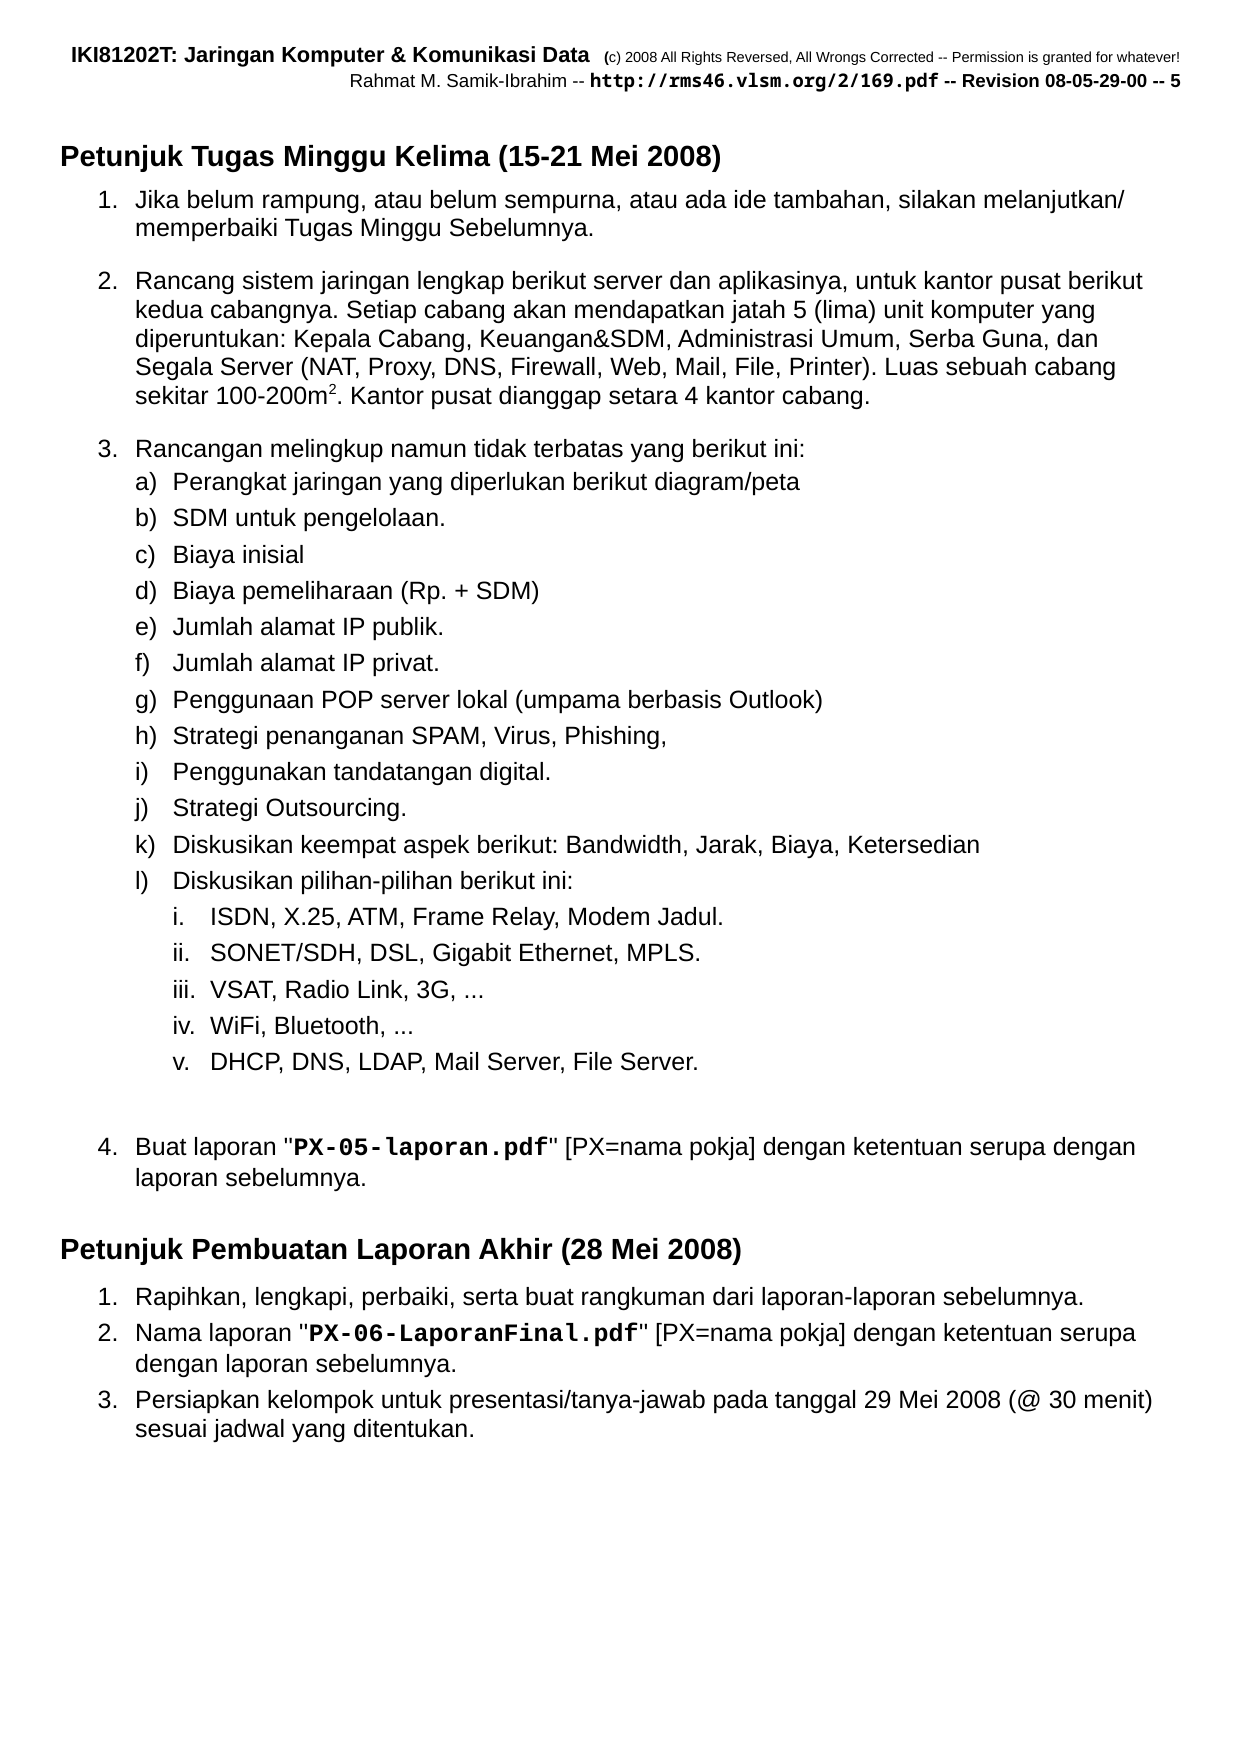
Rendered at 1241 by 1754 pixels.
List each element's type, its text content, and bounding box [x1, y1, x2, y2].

list Jumlah alamat IP privat. [135, 648, 1181, 677]
list Rancang sistem jaringan lengkap berikut server dan aplikasinya, untuk kantor pusat berikut kedua cabangnya. Setiap cabang akan mendapatkan jatah 5 (lima) unit komputer yang diperuntukan: Kepala Cabang, Keuangan&SDM, Administrasi Umum, Serba Guna, dan Segala Server (NAT, Proxy, DNS, Firewall, Web, Mail, File, Printer). Luas sebuah cabang sekitar 100-200m2. Kantor pusat dianggap setara 4 kantor cabang. [97, 266, 1181, 410]
list Biaya pemeliharaan (Rp. + SDM) [135, 576, 1181, 604]
list SONET/SDH, DSL, Gigabit Ethernet, MPLS. [172, 938, 1181, 967]
list Strategi Outsourcing. [135, 793, 1181, 822]
list WiFi, Bluetooth, ... [172, 1011, 1181, 1039]
list Jumlah alamat IP publik. [135, 612, 1181, 641]
list SDM untuk pengelolaan. [135, 503, 1181, 532]
list DHCP, DNS, LDAP, Mail Server, File Server. [172, 1047, 1181, 1076]
list Rapihkan, lengkapi, perbaiki, serta buat rangkuman dari laporan-laporan sebelumnya. [97, 1282, 1181, 1310]
list Penggunaan POP server lokal (umpama berbasis Outlook) [135, 684, 1181, 713]
list Biaya inisial [135, 539, 1181, 568]
list Nama laporan ''PX-06-LaporanFinal.pdf'' [PX=nama pokja] dengan ketentuan serupa dengan laporan sebelumnya. [97, 1318, 1181, 1378]
subtitle Petunjuk Tugas Minggu Kelima (15-21 Mei 2008) [60, 139, 1181, 173]
list Jika belum rampung, atau belum sempurna, atau ada ide tambahan, silakan melanjutkan/ memperbaiki Tugas Minggu Sebelumnya. [97, 185, 1181, 242]
list VSAT, Radio Link, 3G, ... [172, 974, 1181, 1003]
list Perangkat jaringan yang diperlukan berikut diagram/peta [135, 467, 1181, 496]
list Diskusikan pilihan-pilihan berikut ini: [135, 866, 1181, 894]
list Diskusikan keempat aspek berikut: Bandwidth, Jarak, Biaya, Ketersedian [135, 829, 1181, 858]
list Strategi penanganan SPAM, Virus, Phishing, [135, 721, 1181, 749]
list Penggunakan tandatangan digital. [135, 757, 1181, 786]
list ISDN, X.25, ATM, Frame Relay, Modem Jadul. [172, 902, 1181, 931]
list Rancangan melingkup namun tidak terbatas yang berikut ini: [97, 434, 1181, 463]
subtitle Petunjuk Pembuatan Laporan Akhir (28 Mei 2008) [60, 1232, 1181, 1265]
list Buat laporan ''PX-05-laporan.pdf'' [PX=nama pokja] dengan ketentuan serupa dengan laporan sebelumnya. [97, 1132, 1181, 1191]
list Persiapkan kelompok untuk presentasi/tanya-jawab pada tanggal 29 Mei 2008 (@ 30 menit) sesuai jadwal yang ditentukan. [97, 1385, 1181, 1443]
